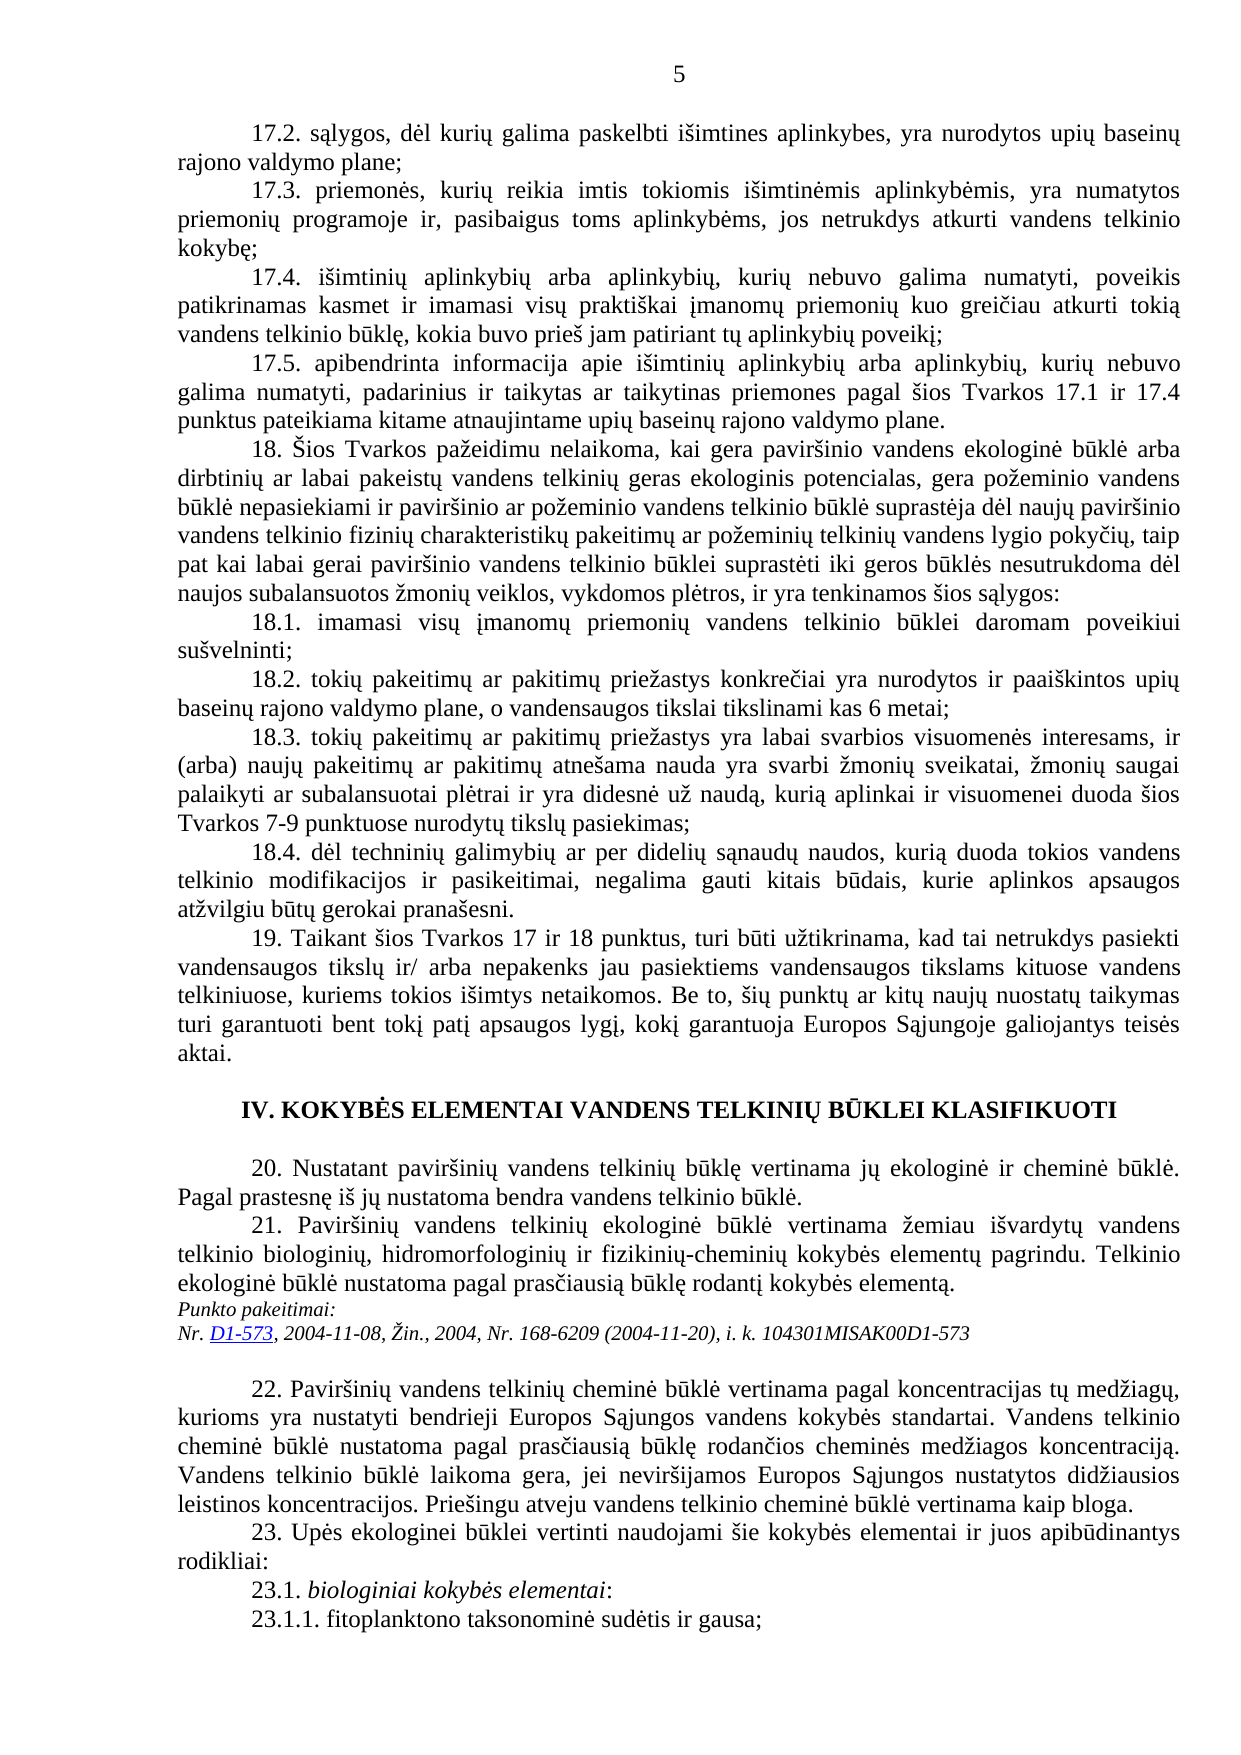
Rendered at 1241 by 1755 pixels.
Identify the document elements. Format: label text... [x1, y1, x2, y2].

text Punkto pakeitimai: [177, 1297, 1181, 1321]
text 17.2. sąlygos, dėl kurių galima paskelbti išimtines aplinkybes, yra nurodytos upių baseinų rajono valdymo plane; [177, 118, 1181, 176]
text 22. Paviršinių vandens telkinių cheminė būklė vertinama pagal koncentracijas tų medžiagų, kurioms yra nustatyti bendrieji Europos Sąjungos vandens kokybės standartai. Vandens telkinio cheminė būklė nustatoma pagal prasčiausią būklę rodančios cheminės medžiagos koncentraciją. Vandens telkinio būklė laikoma gera, jei neviršijamos Europos Sąjungos nustatytos didžiausios leistinos koncentracijos. Priešingu atveju vandens telkinio cheminė būklė vertinama kaip bloga. [177, 1374, 1181, 1517]
text 23. Upės ekologinei būklei vertinti naudojami šie kokybės elementai ir juos apibūdinantys rodikliai: [177, 1517, 1181, 1575]
text 17.4. išimtinių aplinkybių arba aplinkybių, kurių nebuvo galima numatyti, poveikis patikrinamas kasmet ir imamasi visų praktiškai įmanomų priemonių kuo greičiau atkurti tokią vandens telkinio būklę, kokia buvo prieš jam patiriant tų aplinkybių poveikį; [177, 262, 1181, 348]
text 18.1. imamasi visų įmanomų priemonių vandens telkinio būklei daromam poveikiui sušvelninti; [177, 607, 1181, 664]
text 17.5. apibendrinta informacija apie išimtinių aplinkybių arba aplinkybių, kurių nebuvo galima numatyti, padarinius ir taikytas ar taikytinas priemones pagal šios Tvarkos 17.1 ir 17.4 punktus pateikiama kitame atnaujintame upių baseinų rajono valdymo plane. [177, 348, 1181, 434]
text 20. Nustatant paviršinių vandens telkinių būklę vertinama jų ekologinė ir cheminė būklė. Pagal prastesnę iš jų nustatoma bendra vandens telkinio būklė. [177, 1153, 1181, 1211]
text 19. Taikant šios Tvarkos 17 ir 18 punktus, turi būti užtikrinama, kad tai netrukdys pasiekti vandensaugos tikslų ir/ arba nepakenks jau pasiektiems vandensaugos tikslams kituose vandens telkiniuose, kuriems tokios išimtys netaikomos. Be to, šių punktų ar kitų naujų nuostatų taikymas turi garantuoti bent tokį patį apsaugos lygį, kokį garantuoja Europos Sąjungoje galiojantys teisės aktai. [177, 923, 1181, 1067]
text 23.1. biologiniai kokybės elementai: [177, 1575, 1181, 1604]
text 21. Paviršinių vandens telkinių ekologinė būklė vertinama žemiau išvardytų vandens telkinio biologinių, hidromorfologinių ir fizikinių-cheminių kokybės elementų pagrindu. Telkinio ekologinė būklė nustatoma pagal prasčiausią būklę rodantį kokybės elementą. [177, 1211, 1181, 1297]
text IV. KOKYBĖS ELEMENTAI VANDENS TELKINIŲ BŪKLEI KLASIFIKUOTI [177, 1096, 1181, 1124]
text 23.1.1. fitoplanktono taksonominė sudėtis ir gausa; [177, 1604, 1181, 1632]
text 18.4. dėl techninių galimybių ar per didelių sąnaudų naudos, kurią duoda tokios vandens telkinio modifikacijos ir pasikeitimai, negalima gauti kitais būdais, kurie aplinkos apsaugos atžvilgiu būtų gerokai pranašesni. [177, 837, 1181, 923]
text 17.3. priemonės, kurių reikia imtis tokiomis išimtinėmis aplinkybėmis, yra numatytos priemonių programoje ir, pasibaigus toms aplinkybėms, jos netrukdys atkurti vandens telkinio kokybę; [177, 176, 1181, 262]
text 18. Šios Tvarkos pažeidimu nelaikoma, kai gera paviršinio vandens ekologinė būklė arba dirbtinių ar labai pakeistų vandens telkinių geras ekologinis potencialas, gera požeminio vandens būklė nepasiekiami ir paviršinio ar požeminio vandens telkinio būklė suprastėja dėl naujų paviršinio vandens telkinio fizinių charakteristikų pakeitimų ar požeminių telkinių vandens lygio pokyčių, taip pat kai labai gerai paviršinio vandens telkinio būklei suprastėti iki geros būklės nesutrukdoma dėl naujos subalansuotos žmonių veiklos, vykdomos plėtros, ir yra tenkinamos šios sąlygos: [177, 434, 1181, 607]
text Nr. D1-573, 2004-11-08, Žin., 2004, Nr. 168-6209 (2004-11-20), i. k. 104301MISAK00D1-573 [177, 1321, 1181, 1345]
text 18.3. tokių pakeitimų ar pakitimų priežastys yra labai svarbios visuomenės interesams, ir (arba) naujų pakeitimų ar pakitimų atnešama nauda yra svarbi žmonių sveikatai, žmonių saugai palaikyti ar subalansuotai plėtrai ir yra didesnė už naudą, kurią aplinkai ir visuomenei duoda šios Tvarkos 7-9 punktuose nurodytų tikslų pasiekimas; [177, 722, 1181, 837]
text 18.2. tokių pakeitimų ar pakitimų priežastys konkrečiai yra nurodytos ir paaiškintos upių baseinų rajono valdymo plane, o vandensaugos tikslai tikslinami kas 6 metai; [177, 664, 1181, 722]
